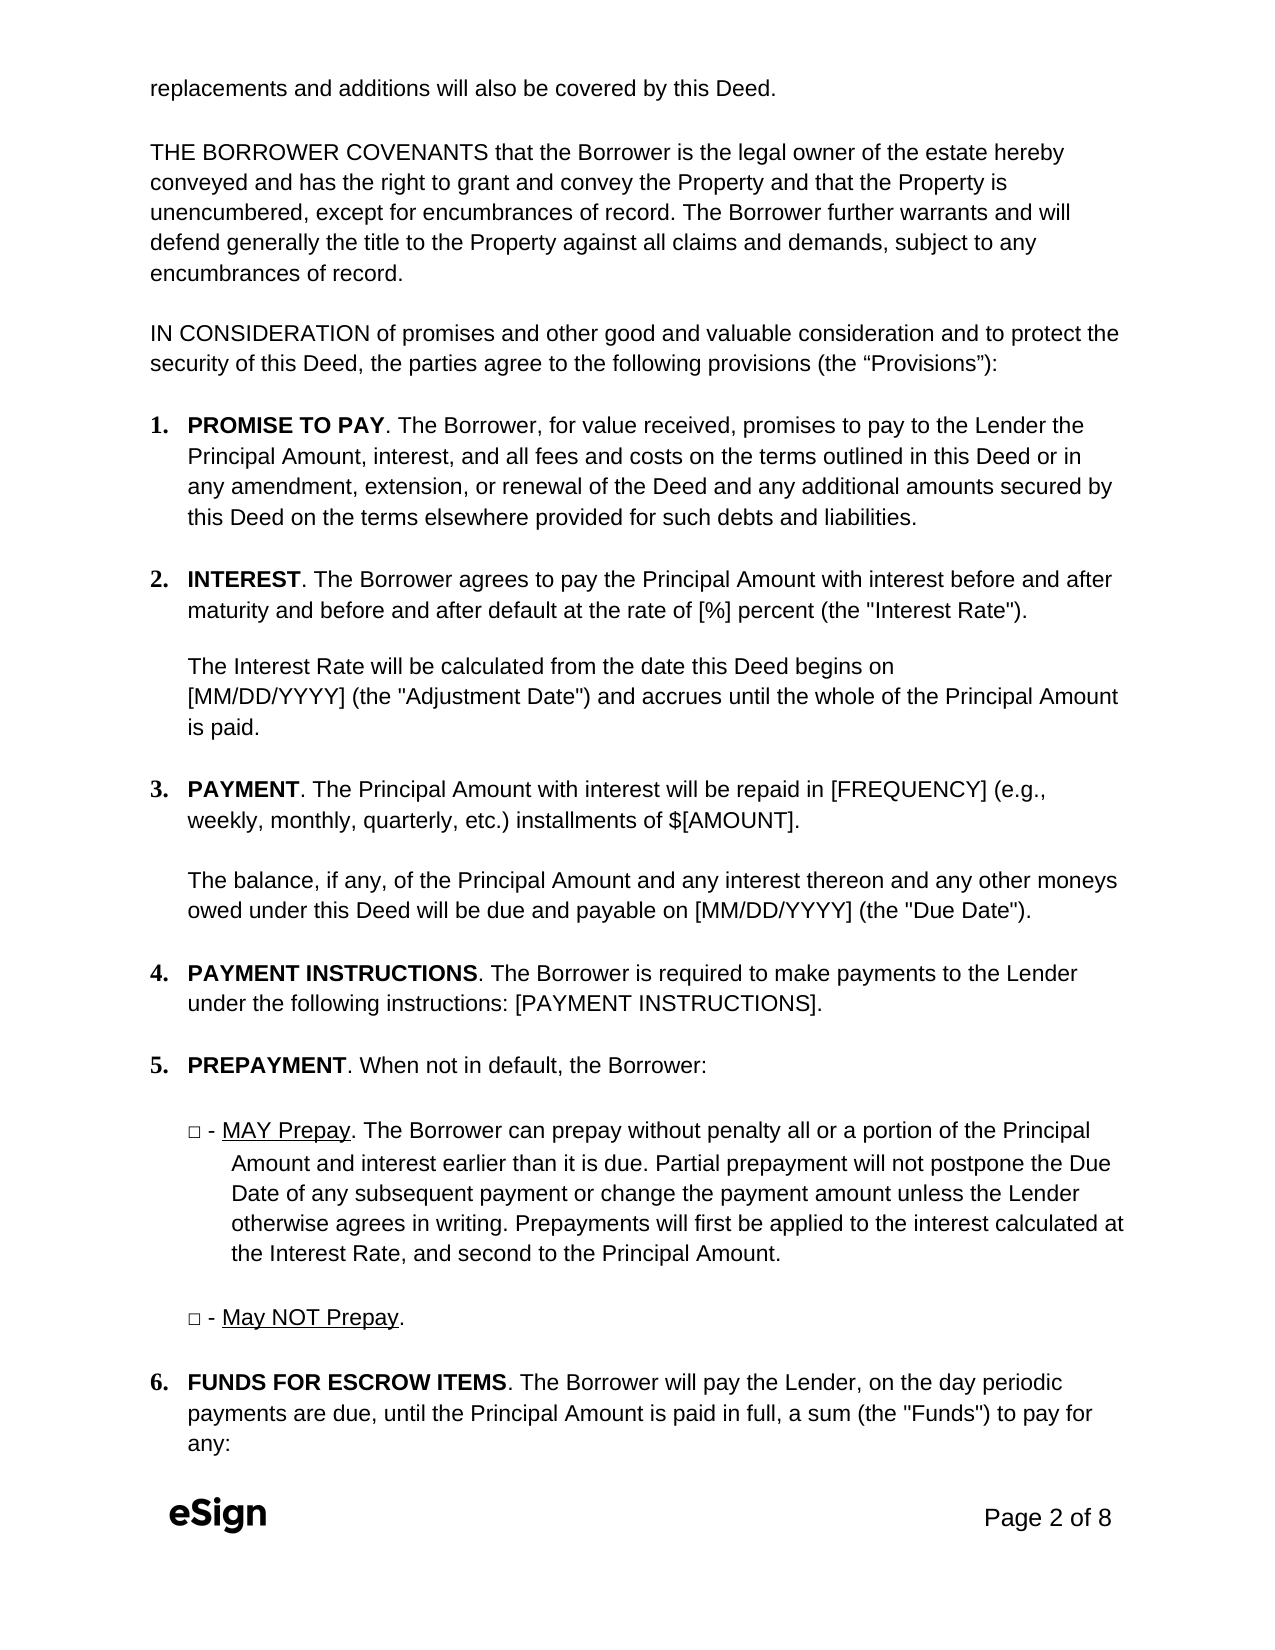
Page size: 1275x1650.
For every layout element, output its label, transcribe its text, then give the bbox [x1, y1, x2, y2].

list Amount and interest earlier than it is due. Partial prepayment will not postpone the Due Date of any subsequent payment or change the payment amount unless the Lender otherwise agrees in writing. Prepayments will first be applied to the interest calculated at the Interest Rate, and second to the Principal Amount. [231, 1150, 1125, 1297]
list ☐ - MAY Prepay. The Borrower can prepay without penalty all or a portion of the Principal [187, 1114, 1125, 1145]
list replacements and additions will also be covered by this Deed. [150, 75, 1125, 134]
list ☐ - May NOT Prepay. [187, 1301, 1125, 1332]
list The Interest Rate will be calculated from the date this Deed begins on [187, 653, 1125, 679]
list PROMISE TO PAY. The Borrower, for value received, promises to pay to the Lender the Principal Amount, interest, and all fees and costs on the terms outlined in this Deed or in any amendment, extension, or renewal of the Deed and any additional amounts secured by this Deed on the terms elsewhere provided for such debts and liabilities. [150, 411, 1125, 530]
text IN CONSIDERATION of promises and other good and valuable consideration and to protect the security of this Deed, the parties agree to the following provisions (the “Provisions”): [150, 320, 1125, 376]
list [MM/DD/YYYY] (the "Adjustment Date") and accrues until the whole of the Principal Amount is paid. [187, 683, 1125, 740]
list The balance, if any, of the Principal Amount and any interest thereon and any other moneys owed under this Deed will be due and payable on [MM/DD/YYYY] (the "Due Date"). [187, 867, 1125, 923]
list INTEREST. The Borrower agrees to pay the Principal Amount with interest before and after maturity and before and after default at the rate of [%] percent (the "Interest Rate"). [150, 564, 1125, 623]
list PAYMENT. The Principal Amount with interest will be repaid in [FREQUENCY] (e.g., weekly, monthly, quarterly, etc.) installments of $[AMOUNT]. [150, 774, 1125, 833]
list THE BORROWER COVENANTS that the Borrower is the legal owner of the estate hereby conveyed and has the right to grant and convey the Property and that the Property is unencumbered, except for encumbrances of record. The Borrower further warrants and will defend generally the title to the Property against all claims and demands, subject to any encumbrances of record. [150, 139, 1125, 286]
list FUNDS FOR ESCROW ITEMS. The Borrower will pay the Lender, on the day periodic payments are due, until the Principal Amount is paid in full, a sum (the "Funds") to pay for any: [150, 1367, 1125, 1456]
list PREPAYMENT. When not in default, the Borrower: [150, 1051, 1125, 1079]
list PAYMENT INSTRUCTIONS. The Borrower is required to make payments to the Lender under the following instructions: [PAYMENT INSTRUCTIONS]. [150, 958, 1125, 1017]
